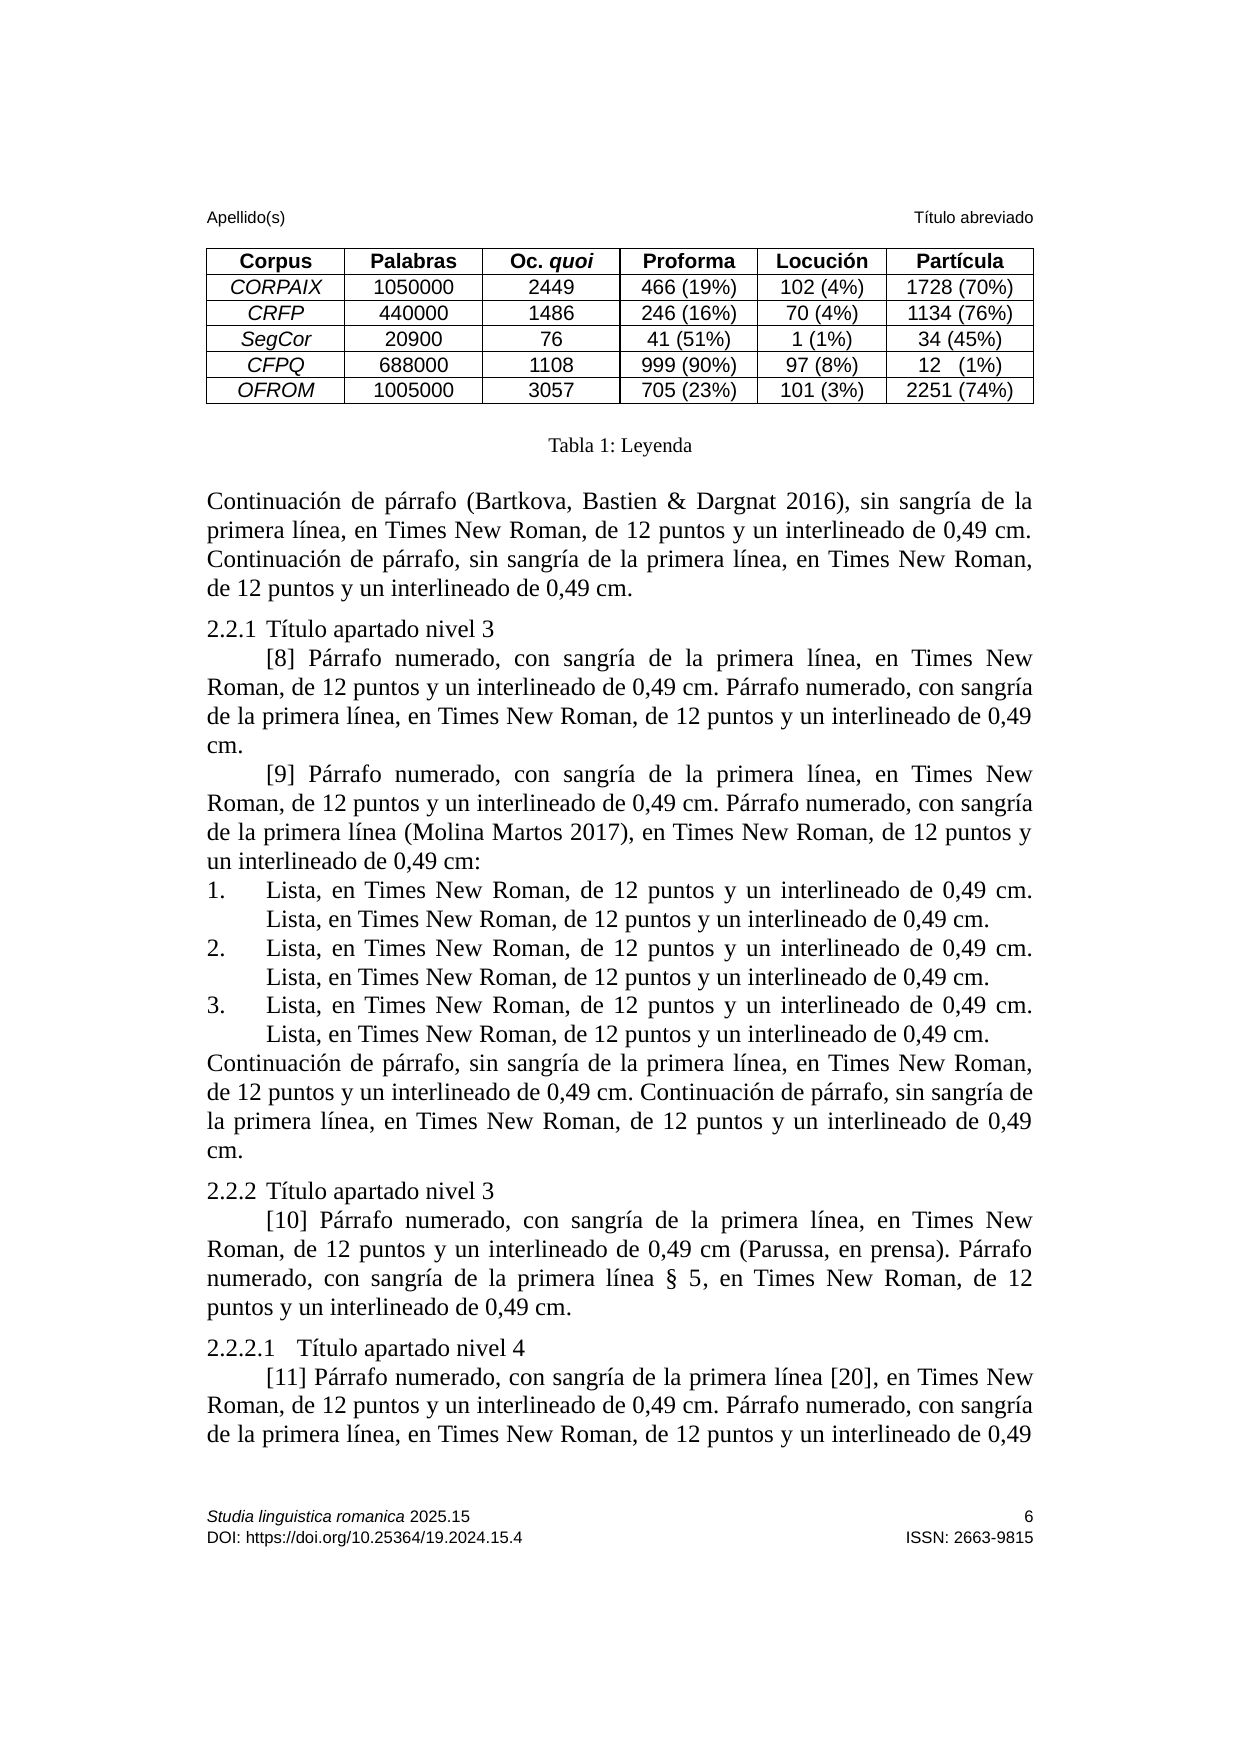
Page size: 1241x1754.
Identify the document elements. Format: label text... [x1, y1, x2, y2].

text [11] Párrafo numerado, con sangría de la primera línea [20], en Times New Roman, de 12 puntos y un interlineado de 0,49 cm. Párrafo numerado, con sangría de la primera línea, en Times New Roman, de 12 puntos y un interlineado de 0,49 [207, 1362, 1033, 1449]
table_cell CFPQ [207, 352, 344, 377]
list 2. Lista, en Times New Roman, de 12 puntos y un interlineado de 0,49 cm. Lista, en Times New Roman, de 12 puntos y un interlineado de 0,49 cm. [207, 933, 1033, 991]
list 3. Lista, en Times New Roman, de 12 puntos y un interlineado de 0,49 cm. Lista, en Times New Roman, de 12 puntos y un interlineado de 0,49 cm. [207, 991, 1033, 1049]
table_header Locución [758, 249, 886, 274]
table_cell 705 (23%) [621, 378, 757, 403]
subtitle 2.2.2.1 Título apartado nivel 4 [207, 1333, 1033, 1362]
table_cell 1486 [483, 301, 619, 325]
text [9] Párrafo numerado, con sangría de la primera línea, en Times New Roman, de 12 puntos y un interlineado de 0,49 cm. Párrafo numerado, con sangría de la primera línea (Molina Martos 2017), en Times New Roman, de 12 puntos y un interlineado de 0,49 cm: [207, 759, 1033, 875]
table_cell CRFP [207, 301, 344, 325]
table_cell 70 (4%) [758, 301, 886, 325]
table_cell 2251 (74%) [887, 378, 1033, 403]
subtitle 2.2.2 Título apartado nivel 3 [207, 1176, 1033, 1205]
table_cell OFROM [207, 378, 344, 403]
table_cell 1 (1%) [758, 326, 886, 351]
table_cell 466 (19%) [621, 275, 757, 299]
table_cell 2449 [483, 275, 619, 299]
text [8] Párrafo numerado, con sangría de la primera línea, en Times New Roman, de 12 puntos y un interlineado de 0,49 cm. Párrafo numerado, con sangría de la primera línea, en Times New Roman, de 12 puntos y un interlineado de 0,49 cm. [207, 643, 1033, 759]
table_cell 12 (1%) [887, 352, 1033, 377]
table_cell 1050000 [345, 275, 482, 299]
table_cell 3057 [483, 378, 619, 403]
table_cell 1134 (76%) [887, 301, 1033, 325]
text Continuación de párrafo (Bartkova, Bastien & Dargnat 2016), sin sangría de la primera línea, en Times New Roman, de 12 puntos y un interlineado de 0,49 cm. Continuación de párrafo, sin sangría de la primera línea, en Times New Roman, de 12 puntos y un interlineado de 0,49 cm. [207, 487, 1033, 602]
table_cell 20900 [345, 326, 482, 351]
table_cell 1728 (70%) [887, 275, 1033, 299]
table_cell 34 (45%) [887, 326, 1033, 351]
table_cell 41 (51%) [621, 326, 757, 351]
table_cell SegCor [207, 326, 344, 351]
text Continuación de párrafo, sin sangría de la primera línea, en Times New Roman, de 12 puntos y un interlineado de 0,49 cm. Continuación de párrafo, sin sangría de la primera línea, en Times New Roman, de 12 puntos y un interlineado de 0,49 cm. [207, 1049, 1033, 1164]
table_cell 101 (3%) [758, 378, 886, 403]
list 1. Lista, en Times New Roman, de 12 puntos y un interlineado de 0,49 cm. Lista, en Times New Roman, de 12 puntos y un interlineado de 0,49 cm. [207, 875, 1033, 933]
table_header Oc. quoi [483, 249, 619, 274]
table_header Palabras [345, 249, 482, 274]
table_header Corpus [207, 249, 344, 274]
subtitle 2.2.1 Título apartado nivel 3 [207, 614, 1033, 643]
text [10] Párrafo numerado, con sangría de la primera línea, en Times New Roman, de 12 puntos y un interlineado de 0,49 cm (Parussa, en prensa). Párrafo numerado, con sangría de la primera línea § 5, en Times New Roman, de 12 puntos y un interlineado de 0,49 cm. [207, 1205, 1033, 1321]
table_header Partícula [887, 249, 1033, 274]
table_cell CORPAIX [207, 275, 344, 299]
text Tabla 1: Leyenda [207, 433, 1033, 458]
table_cell 102 (4%) [758, 275, 886, 299]
table_cell 1108 [483, 352, 619, 377]
table_header Proforma [621, 249, 757, 274]
table_cell 688000 [345, 352, 482, 377]
table_cell 999 (90%) [621, 352, 757, 377]
table_cell 97 (8%) [758, 352, 886, 377]
table_cell 1005000 [345, 378, 482, 403]
table_cell 76 [483, 326, 619, 351]
table_cell 246 (16%) [621, 301, 757, 325]
table_cell 440000 [345, 301, 482, 325]
